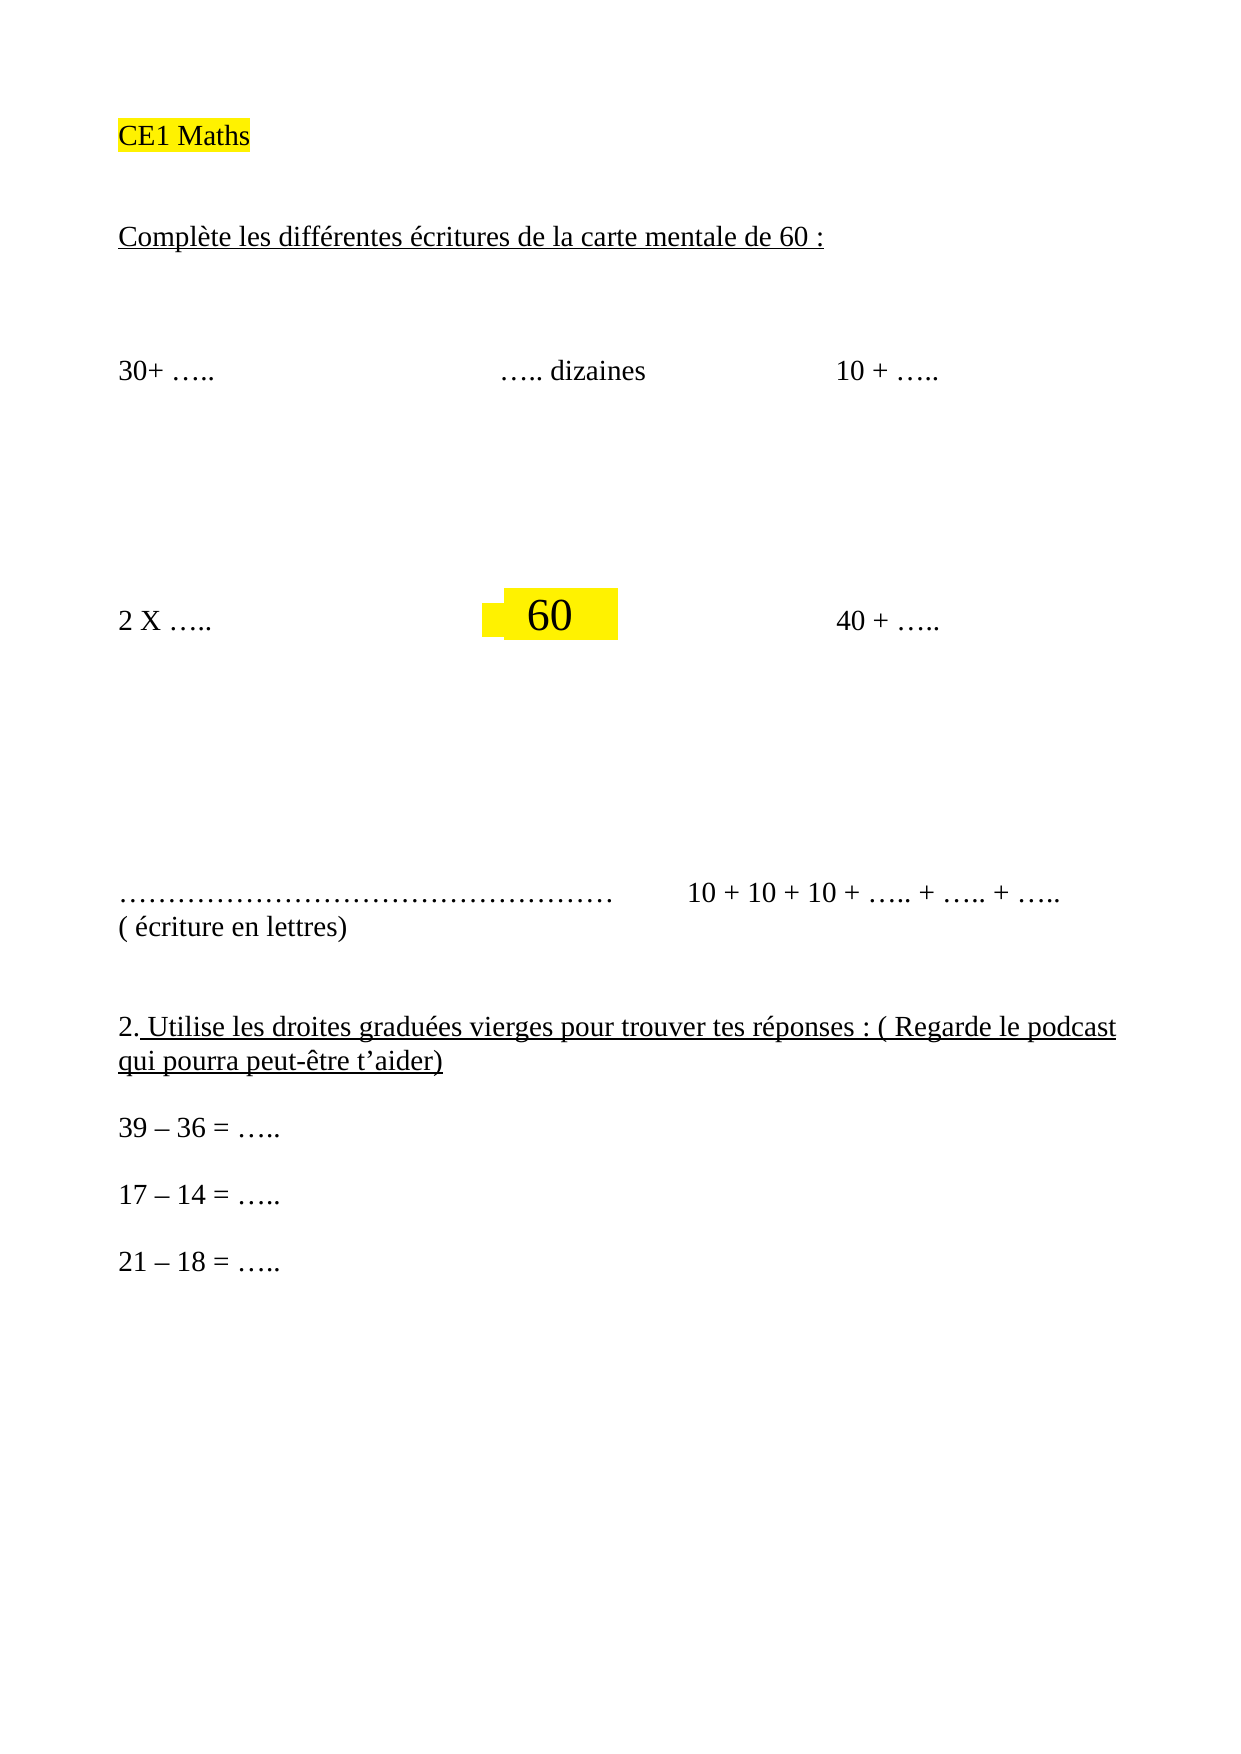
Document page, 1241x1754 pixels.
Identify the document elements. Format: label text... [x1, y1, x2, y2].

text 21 – 18 = ….. [118, 1244, 1122, 1278]
text Complète les différentes écritures de la carte mentale de 60 : [118, 219, 1122, 252]
text …………………………………………… 10 + 10 + 10 + ….. + ….. + ….. [118, 875, 1122, 909]
text 2 X ….. 60 40 + ….. [118, 588, 1122, 640]
text CE1 Maths [118, 118, 1122, 152]
text ( écriture en lettres) [118, 909, 1122, 942]
text 30+ ….. ….. dizaines 10 + ….. [118, 353, 1122, 386]
text 17 – 14 = ….. [118, 1177, 1122, 1211]
text 39 – 36 = ….. [118, 1110, 1122, 1143]
text 2. Utilise les droites graduées vierges pour trouver tes réponses : ( Regarde le podcast qui pourra peut-être t’aider) [118, 1009, 1122, 1076]
